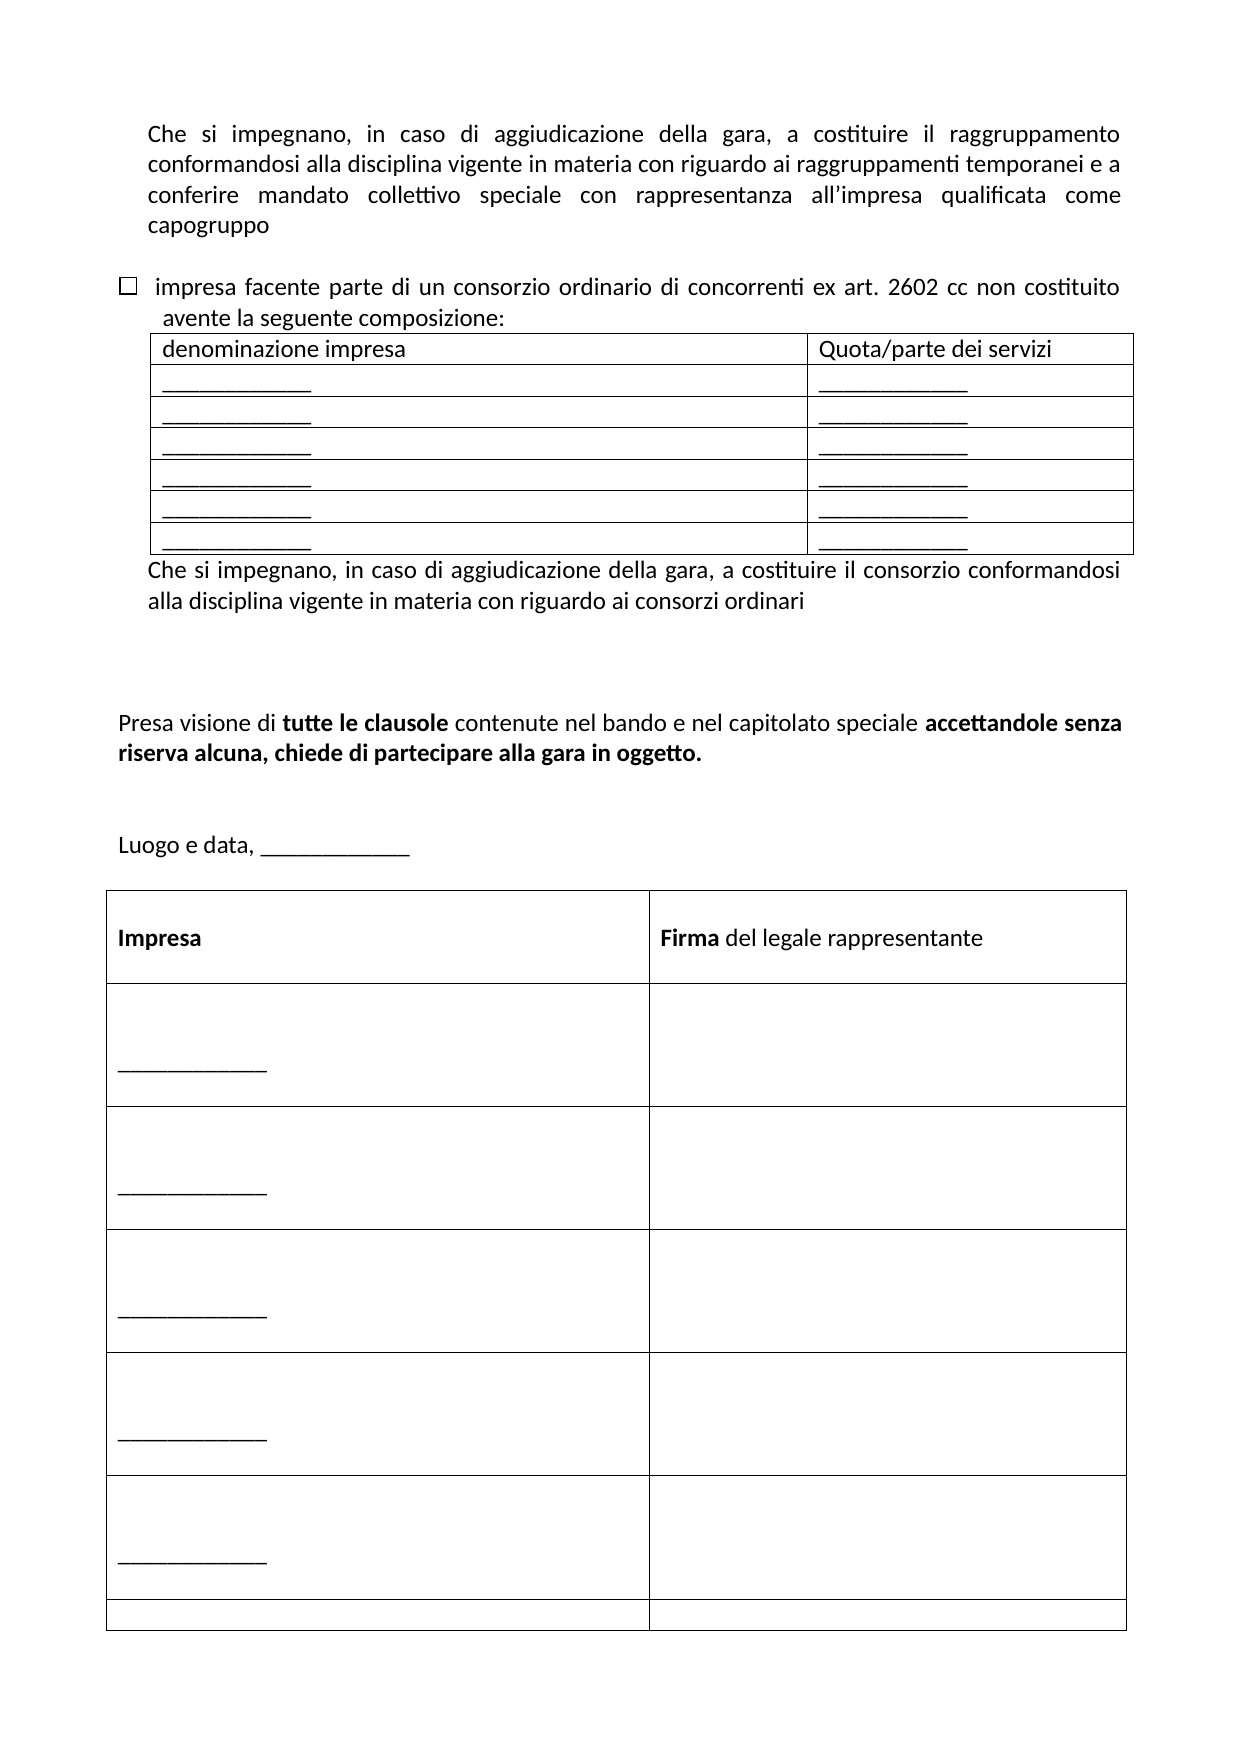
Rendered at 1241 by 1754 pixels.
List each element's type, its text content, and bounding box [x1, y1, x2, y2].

table_cell ____________ [808, 491, 1133, 522]
table_cell ____________ [808, 428, 1133, 459]
table_cell ____________ [151, 523, 807, 553]
table_cell [650, 1476, 1126, 1598]
table_cell ____________ [151, 397, 807, 427]
table_cell ____________ [151, 428, 807, 459]
table_cell ____________ [808, 460, 1133, 490]
table_cell ____________ [151, 460, 807, 490]
table_cell ____________ [107, 1476, 649, 1598]
text impresa facente parte di un consorzio ordinario di concorrenti ex art. 2602 cc non costituito avente la seguente composizione: [118, 271, 1122, 332]
table_header Quota/parte dei servizi [808, 334, 1133, 364]
table_cell [650, 984, 1126, 1106]
table_cell ____________ [151, 491, 807, 522]
table_cell ____________ [808, 523, 1133, 553]
table_cell ____________ [107, 1353, 649, 1475]
table_cell [650, 1353, 1126, 1475]
text Luogo e data, ____________ [118, 829, 1122, 860]
text Che si impegnano, in caso di aggiudicazione della gara, a costituire il consorzio conformandosi alla disciplina vigente in materia con riguardo ai consorzi ordinari [148, 554, 1122, 616]
table_cell ____________ [808, 365, 1133, 396]
table_header Impresa [107, 891, 649, 983]
table_cell [650, 1600, 1126, 1630]
table_cell ____________ [151, 365, 807, 396]
table_cell ____________ [107, 1230, 649, 1352]
table_cell [650, 1107, 1126, 1229]
table_cell ____________ [808, 397, 1133, 427]
table_header Firma del legale rappresentante [650, 891, 1126, 983]
table_cell [650, 1230, 1126, 1352]
table_cell ____________ [107, 1107, 649, 1229]
table_header denominazione impresa [151, 334, 807, 364]
table_cell ____________ [107, 984, 649, 1106]
table_cell [107, 1600, 649, 1630]
text Che si impegnano, in caso di aggiudicazione della gara, a costituire il raggruppamento conformandosi alla disciplina vigente in materia con riguardo ai raggruppamenti temporanei e a conferire mandato collettivo speciale con rappresentanza all’impresa qualificata come capogruppo [148, 118, 1122, 240]
text Presa visione di tutte le clausole contenute nel bando e nel capitolato speciale accettandole senza riserva alcuna, chiede di partecipare alla gara in oggetto. [118, 707, 1122, 768]
